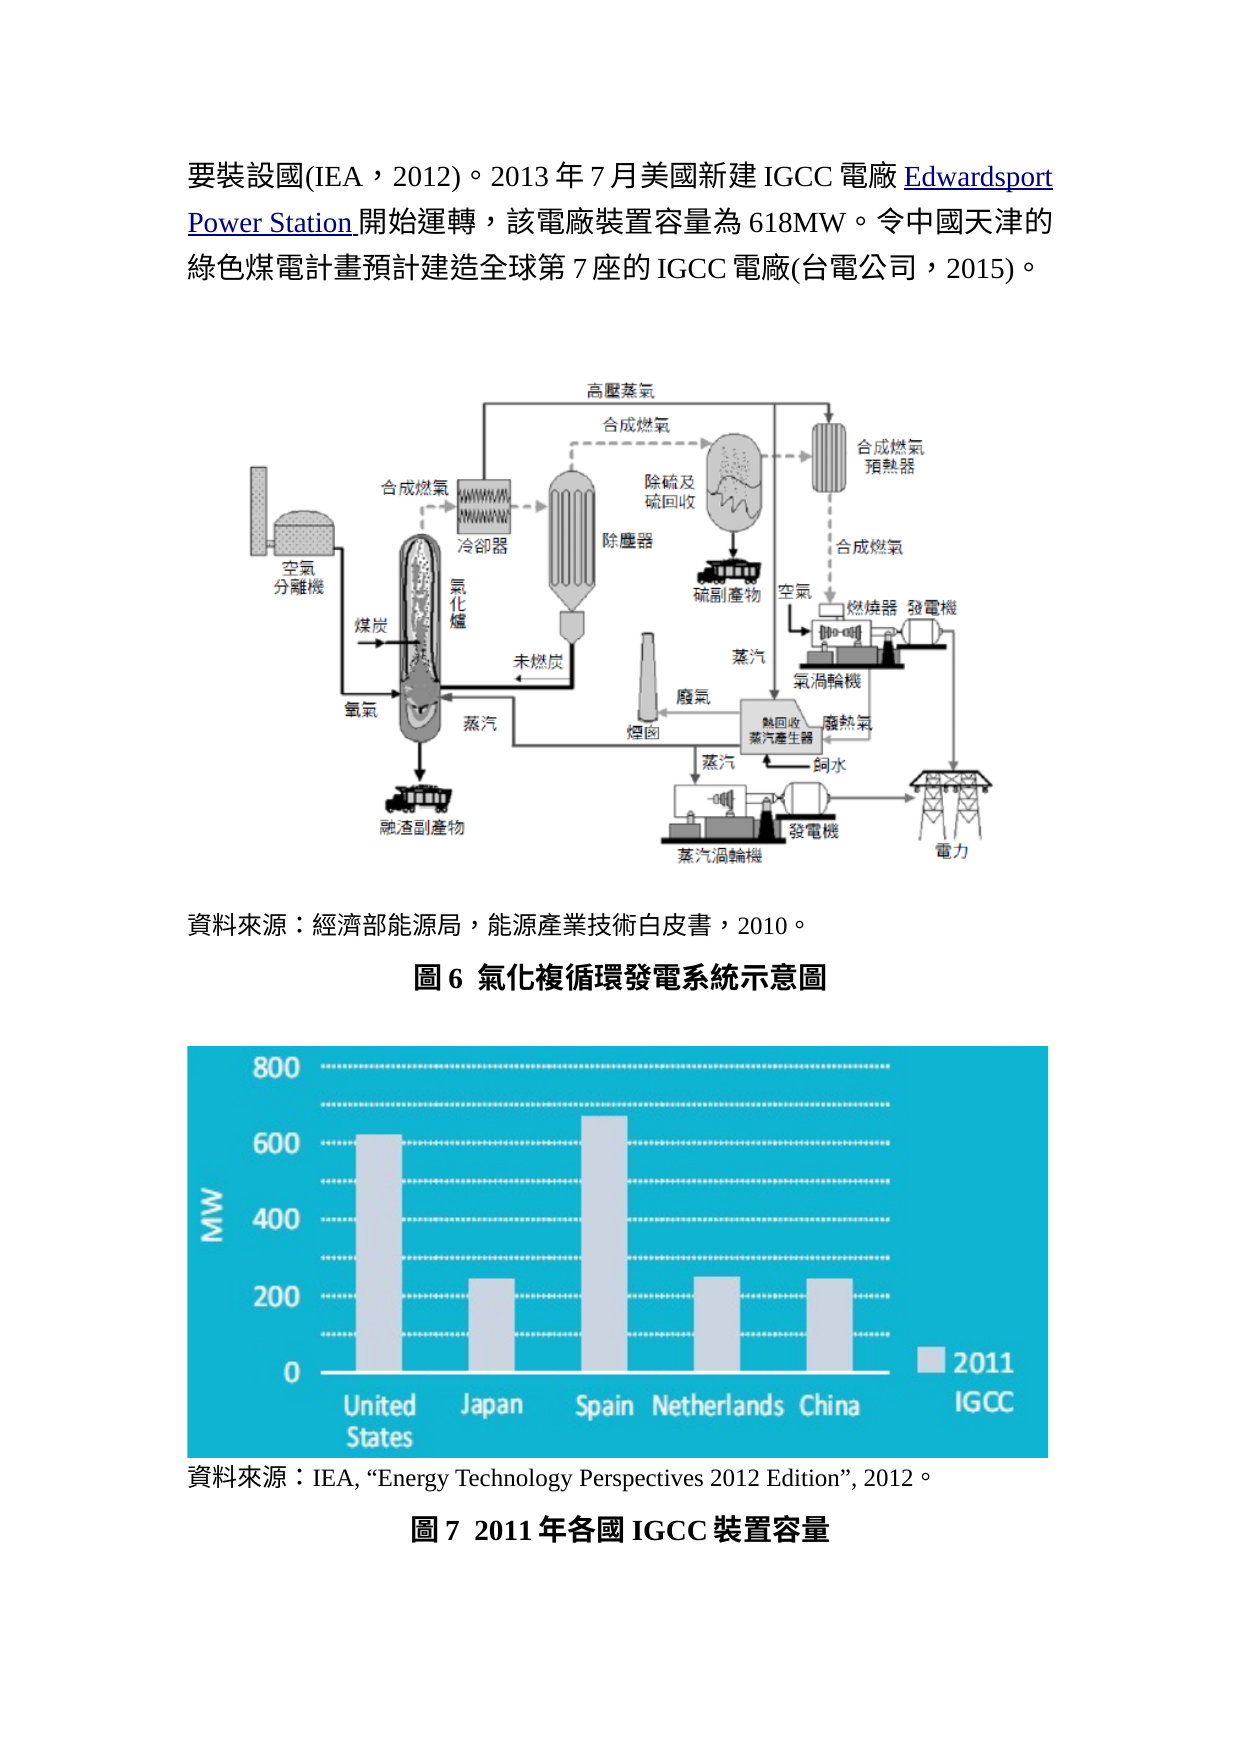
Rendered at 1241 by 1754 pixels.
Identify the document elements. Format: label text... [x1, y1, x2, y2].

text 圖6 氣化複循環發電系統示意圖 [187, 954, 1053, 997]
text 圖7 2011年各國IGCC裝置容量 [187, 1506, 1053, 1548]
text 資料來源：經濟部能源局，能源產業技術白皮書，2010。 [187, 906, 1053, 942]
text 由於IGCC技術較傳統燃煤技術多一道氣化手續，電廠設備較多，建廠成本也較傳統燃煤電廠高。但因IGCC燃料便宜且彈性、汙染排放低且發電效率高，其長期運轉效率仍較傳統燃煤電廠及天然氣電廠佳，因此全球均採獎勵方式推廣IGCC(經濟部能源局，2010)。至2009年正進行商業化運轉的IGCC電廠如表1所示，包括美國的Wabash River Plant 及 Tampa Electric Polk Plant、荷蘭的NUON/Buggenum、西班牙的ELCOGAS/Puertollano與日本的CCP/Nakoso五個示範廠。IGCC目前整廠的熱效率約為40%~43%，其中氣渦輪機出力約佔60%，蒸汽渦輪機約為40%(經濟部能源局，2010)。2011年各國IGCC裝置容量如下圖7，以西班牙與美國為主要裝設國(IEA，2012)。2013年7月美國新建IGCC電廠Edwardsport Power Station開始運轉，該電廠裝置容量為618MW。令中國天津的綠色煤電計畫預計建造全球第7座的IGCC電廠(台電公司，2015)。 [187, 150, 1053, 287]
text 資料來源：IEA, “Energy Technology Perspectives 2012 Edition”, 2012。 [187, 1457, 1053, 1494]
